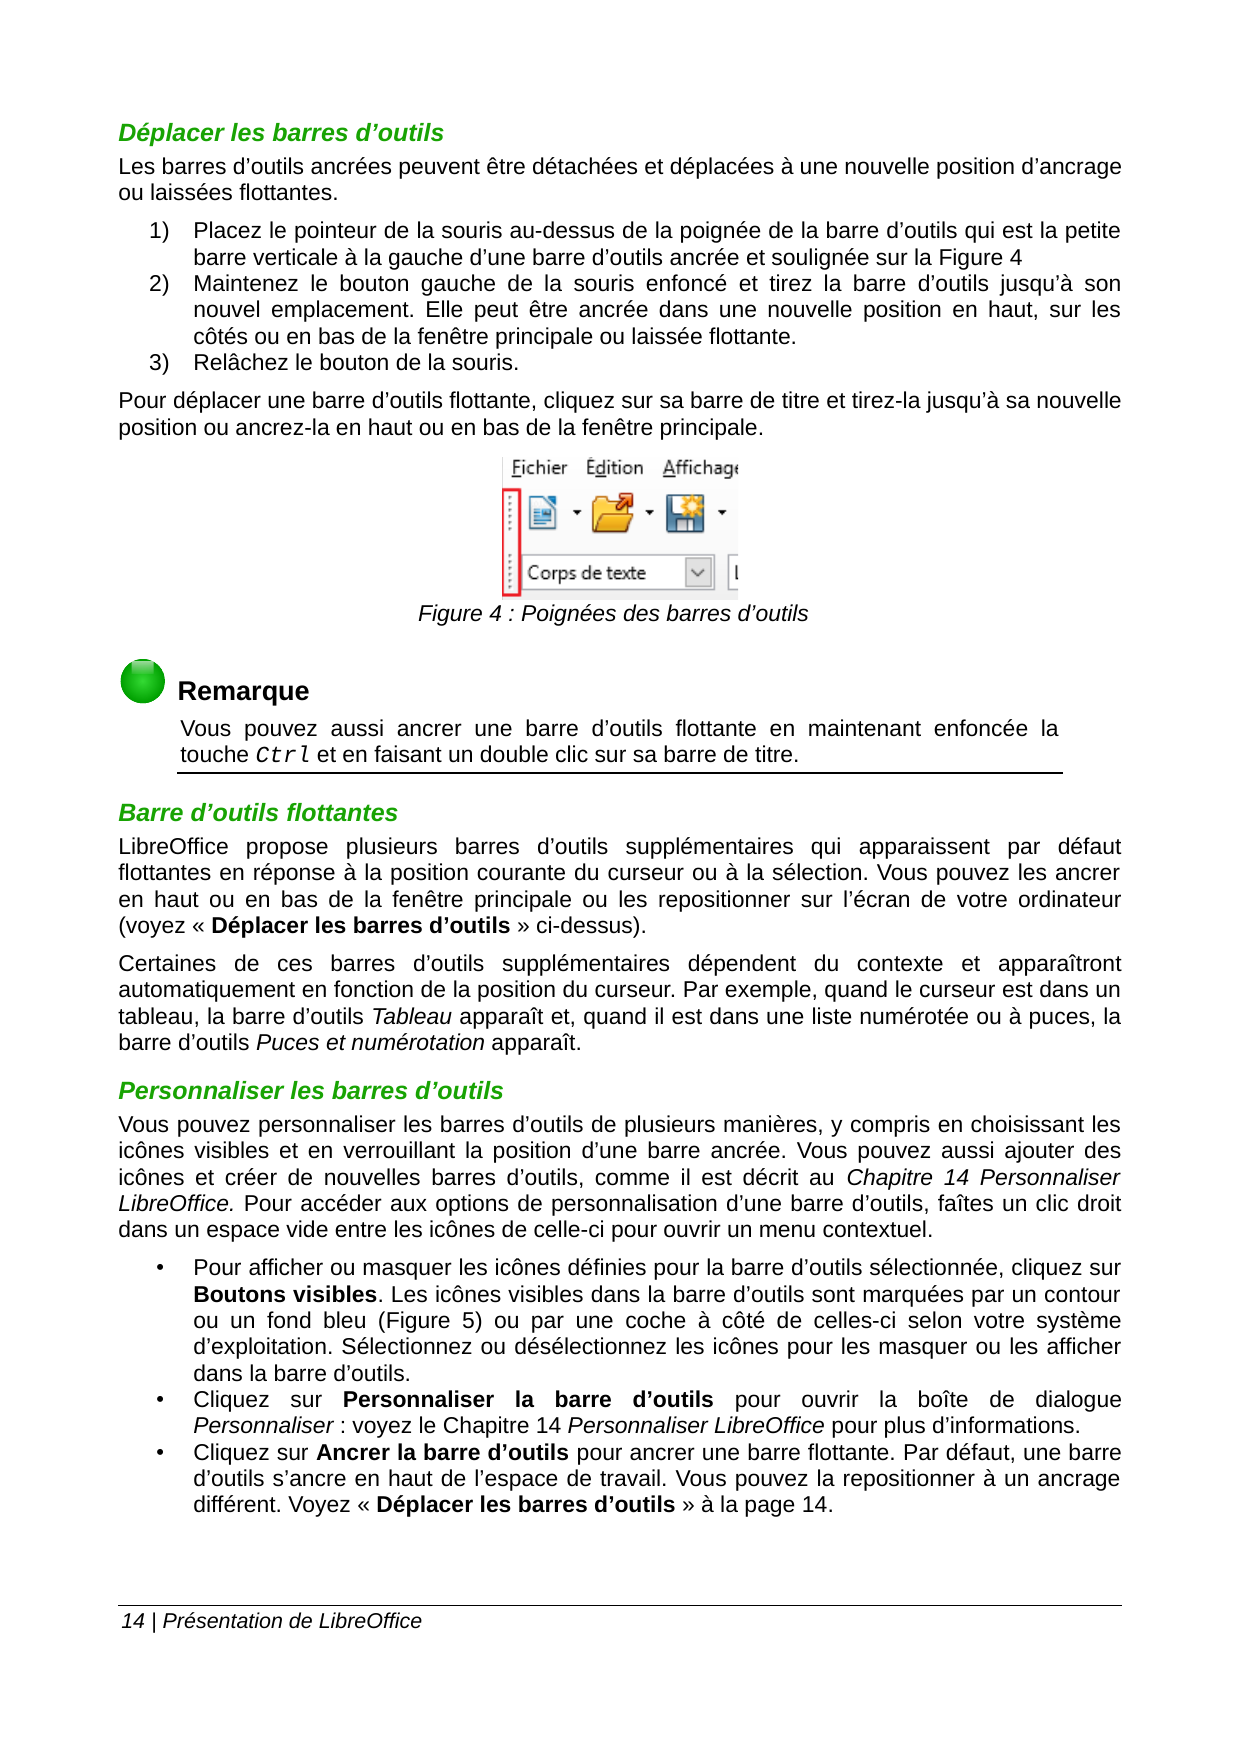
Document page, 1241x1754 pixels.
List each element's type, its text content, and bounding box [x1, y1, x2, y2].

text Vous pouvez personnaliser les barres d’outils de plusieurs manières, y compris en choisissant les icônes visibles et en verrouillant la position d’une barre ancrée. Vous pouvez aussi ajouter des icônes et créer de nouvelles barres d’outils, comme il est décrit au Chapitre 14 Personnaliser LibreOffice. Pour accéder aux options de personnalisation d’une barre d’outils, faîtes un clic droit dans un espace vide entre les icônes de celle-ci pour ouvrir un menu contextuel. [118, 1111, 1122, 1242]
list Maintenez le bouton gauche de la souris enfoncé et tirez la barre d’outils jusqu’à son nouvel emplacement. Elle peut être ancrée dans une nouvelle position en haut, sur les côtés ou en bas de la fenêtre principale ou laissée flottante. [169, 270, 1122, 349]
list Placez le pointeur de la souris au-dessus de la poignée de la barre d’outils qui est la petite barre verticale à la gauche d’une barre d’outils ancrée et soulignée sur la Figure 4 [169, 217, 1122, 270]
list Cliquez sur Personnaliser la barre d’outils pour ouvrir la boîte de dialogue Personnaliser : voyez le Chapitre 14 Personnaliser LibreOffice pour plus d’informations. [156, 1386, 1122, 1439]
text LibreOffice propose plusieurs barres d’outils supplémentaires qui apparaissent par défaut flottantes en réponse à la position courante du curseur ou à la sélection. Vous pouvez les ancrer en haut ou en bas de la fenêtre principale ou les repositionner sur l’écran de votre ordinateur (voyez « Déplacer les barres d’outils » ci-dessus). [118, 833, 1122, 938]
text Figure 4 : Poignées des barres d’outils [418, 600, 822, 626]
subtitle Personnaliser les barres d’outils [118, 1076, 1122, 1105]
text Certaines de ces barres d’outils supplémentaires dépendent du contexte et apparaîtront automatiquement en fonction de la position du curseur. Par exemple, quand le curseur est dans un tableau, la barre d’outils Tableau apparaît et, quand il est dans une liste numérotée ou à puces, la barre d’outils Puces et numérotation apparaît. [118, 950, 1122, 1055]
text Les barres d’outils ancrées peuvent être détachées et déplacées à une nouvelle position d’ancrage ou laissées flottantes. [118, 153, 1122, 206]
text Pour déplacer une barre d’outils flottante, cliquez sur sa barre de titre et tirez-la jusqu’à sa nouvelle position ou ancrez-la en haut ou en bas de la fenêtre principale. [118, 387, 1122, 440]
list Pour afficher ou masquer les icônes définies pour la barre d’outils sélectionnée, cliquez sur Boutons visibles. Les icônes visibles dans la barre d’outils sont marquées par un contour ou un fond bleu (Figure 5) ou par une coche à côté de celles-ci selon votre système d’exploitation. Sélectionnez ou désélectionnez les icônes pour les masquer ou les afficher dans la barre d’outils. [156, 1254, 1122, 1386]
subtitle Déplacer les barres d’outils [118, 118, 1122, 147]
list Relâchez le bouton de la souris. [169, 349, 1122, 375]
picture [502, 457, 739, 600]
text Vous pouvez aussi ancrer une barre d’outils flottante en maintenant enfoncée la touche Ctrl et en faisant un double clic sur sa barre de titre. [177, 712, 1063, 772]
subtitle Barre d’outils flottantes [118, 798, 1122, 827]
list Cliquez sur Ancrer la barre d’outils pour ancrer une barre flottante. Par défaut, une barre d’outils s’ancre en haut de l’espace de travail. Vous pouvez la repositionner à un ancrage différent. Voyez « Déplacer les barres d’outils » à la page 14. [156, 1439, 1122, 1518]
subtitle Remarque [118, 656, 1122, 706]
